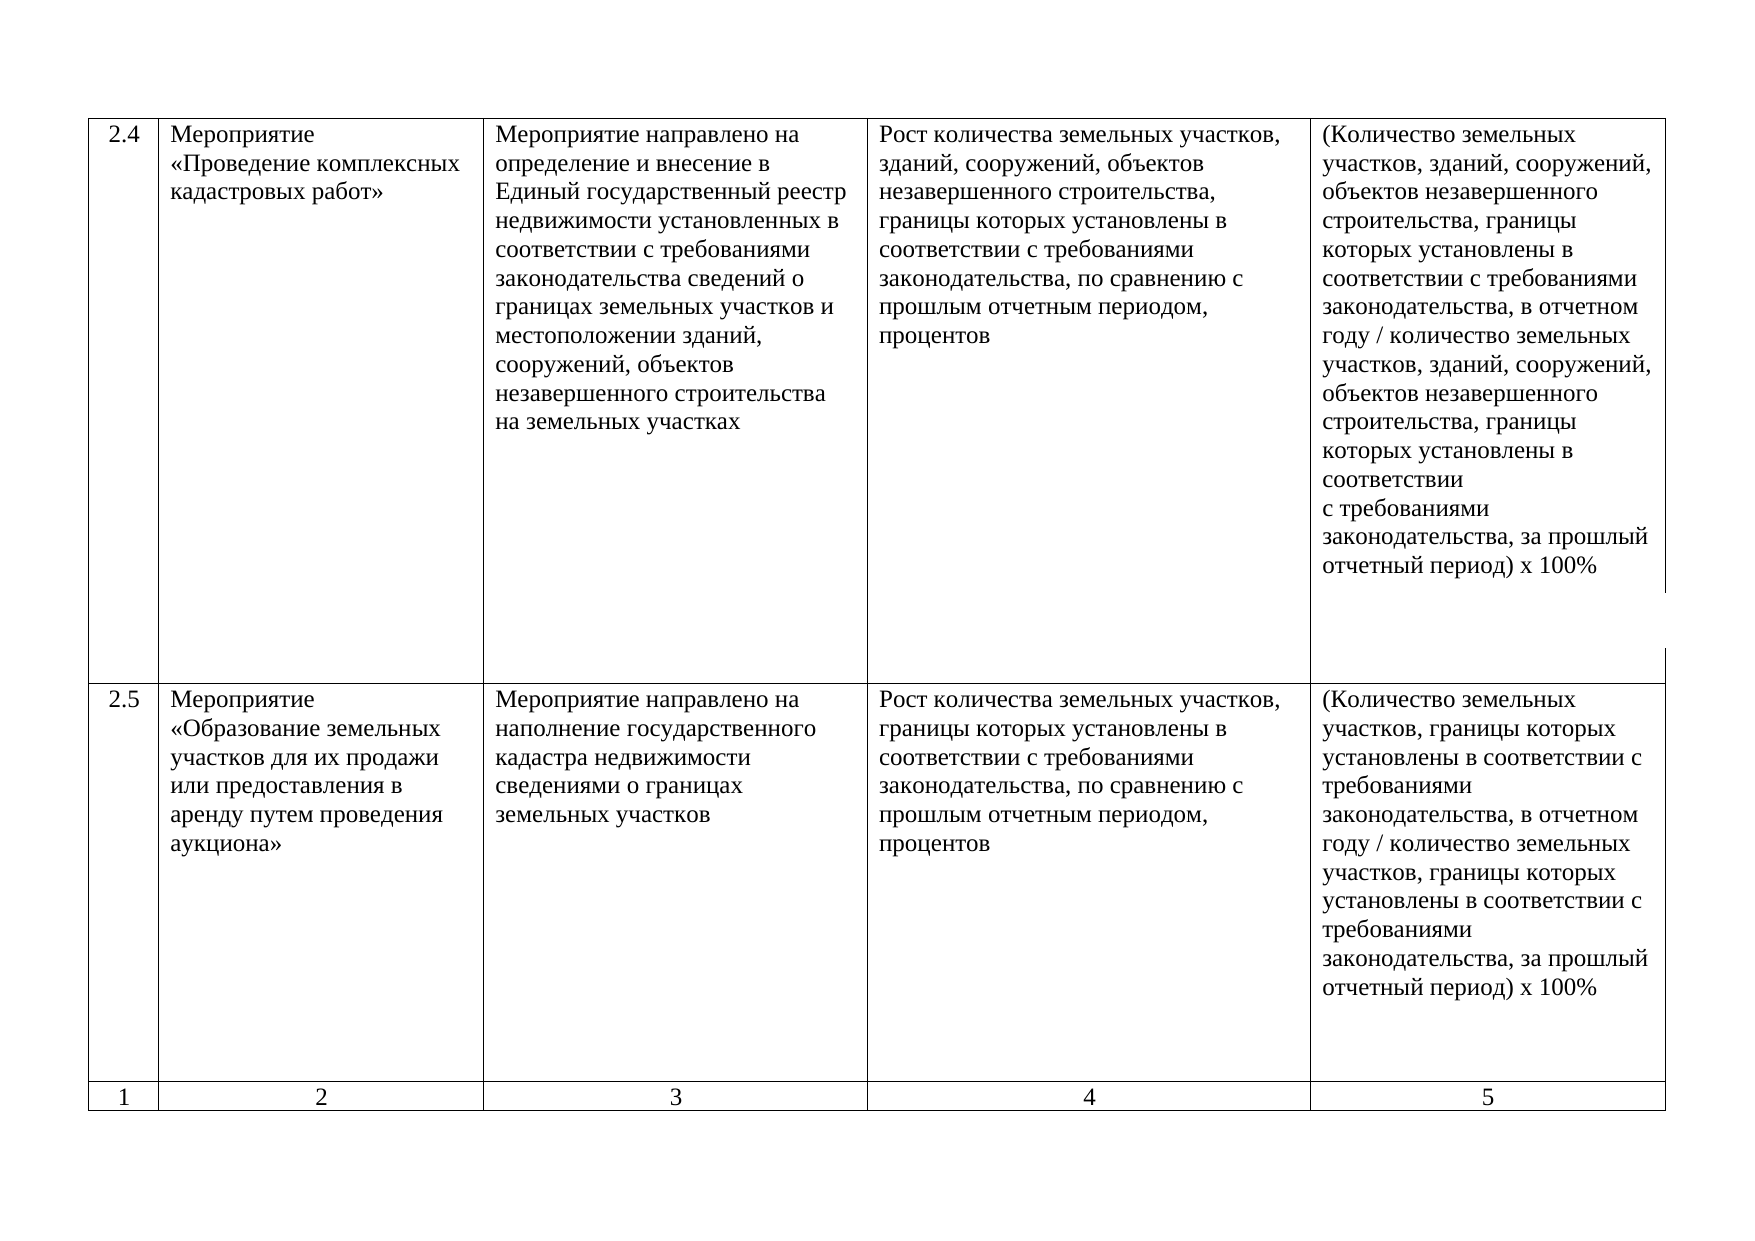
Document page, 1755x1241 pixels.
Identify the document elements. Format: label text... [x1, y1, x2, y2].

table_cell 3 [484, 1082, 867, 1110]
table_cell 2 [159, 1082, 483, 1110]
table_cell 4 [868, 1082, 1310, 1110]
table_cell Мероприятие «Проведение комплексных кадастровых работ» [159, 119, 483, 683]
table_cell Рост количества земельных участков, зданий, сооружений, объектов незавершенного строительства, границы которых установлены в соответствии с требованиями законодательства, по сравнению с прошлым отчетным периодом, процентов [868, 119, 1310, 683]
table_cell (Количество земельных участков, зданий, сооружений, объектов незавершенного строительства, границы которых установлены в соответствии с требованиями законодательства, в отчетном году / количество земельных участков, зданий, сооружений, объектов незавершенного строительства, границы которых установлены в соответствии с требованиями законодательства, за прошлый отчетный период) x 100% [1311, 119, 1665, 683]
table_cell (Количество земельных участков, границы которых установлены в соответствии с требованиями законодательства, в отчетном году / количество земельных участков, границы которых установлены в соответствии с требованиями законодательства, за прошлый отчетный период) х 100% [1311, 684, 1665, 1081]
table_cell Мероприятие направлено на определение и внесение в Единый государственный реестр недвижимости установленных в соответствии с требованиями законодательства сведений о границах земельных участков и местоположении зданий, сооружений, объектов незавершенного строительства на земельных участках [484, 119, 867, 683]
table_cell Мероприятие «Образование земельных участков для их продажи или предоставления в аренду путем проведения аукциона» [159, 684, 483, 1081]
table_cell 5 [1311, 1082, 1665, 1110]
table_cell Рост количества земельных участков, границы которых установлены в соответствии с требованиями законодательства, по сравнению с прошлым отчетным периодом, процентов [868, 684, 1310, 1081]
table_cell 1 [89, 1082, 158, 1110]
table_cell 2.4 [89, 119, 158, 683]
table_cell 2.5 [89, 684, 158, 1081]
table_cell Мероприятие направлено на наполнение государственного кадастра недвижимости сведениями о границах земельных участков [484, 684, 867, 1081]
